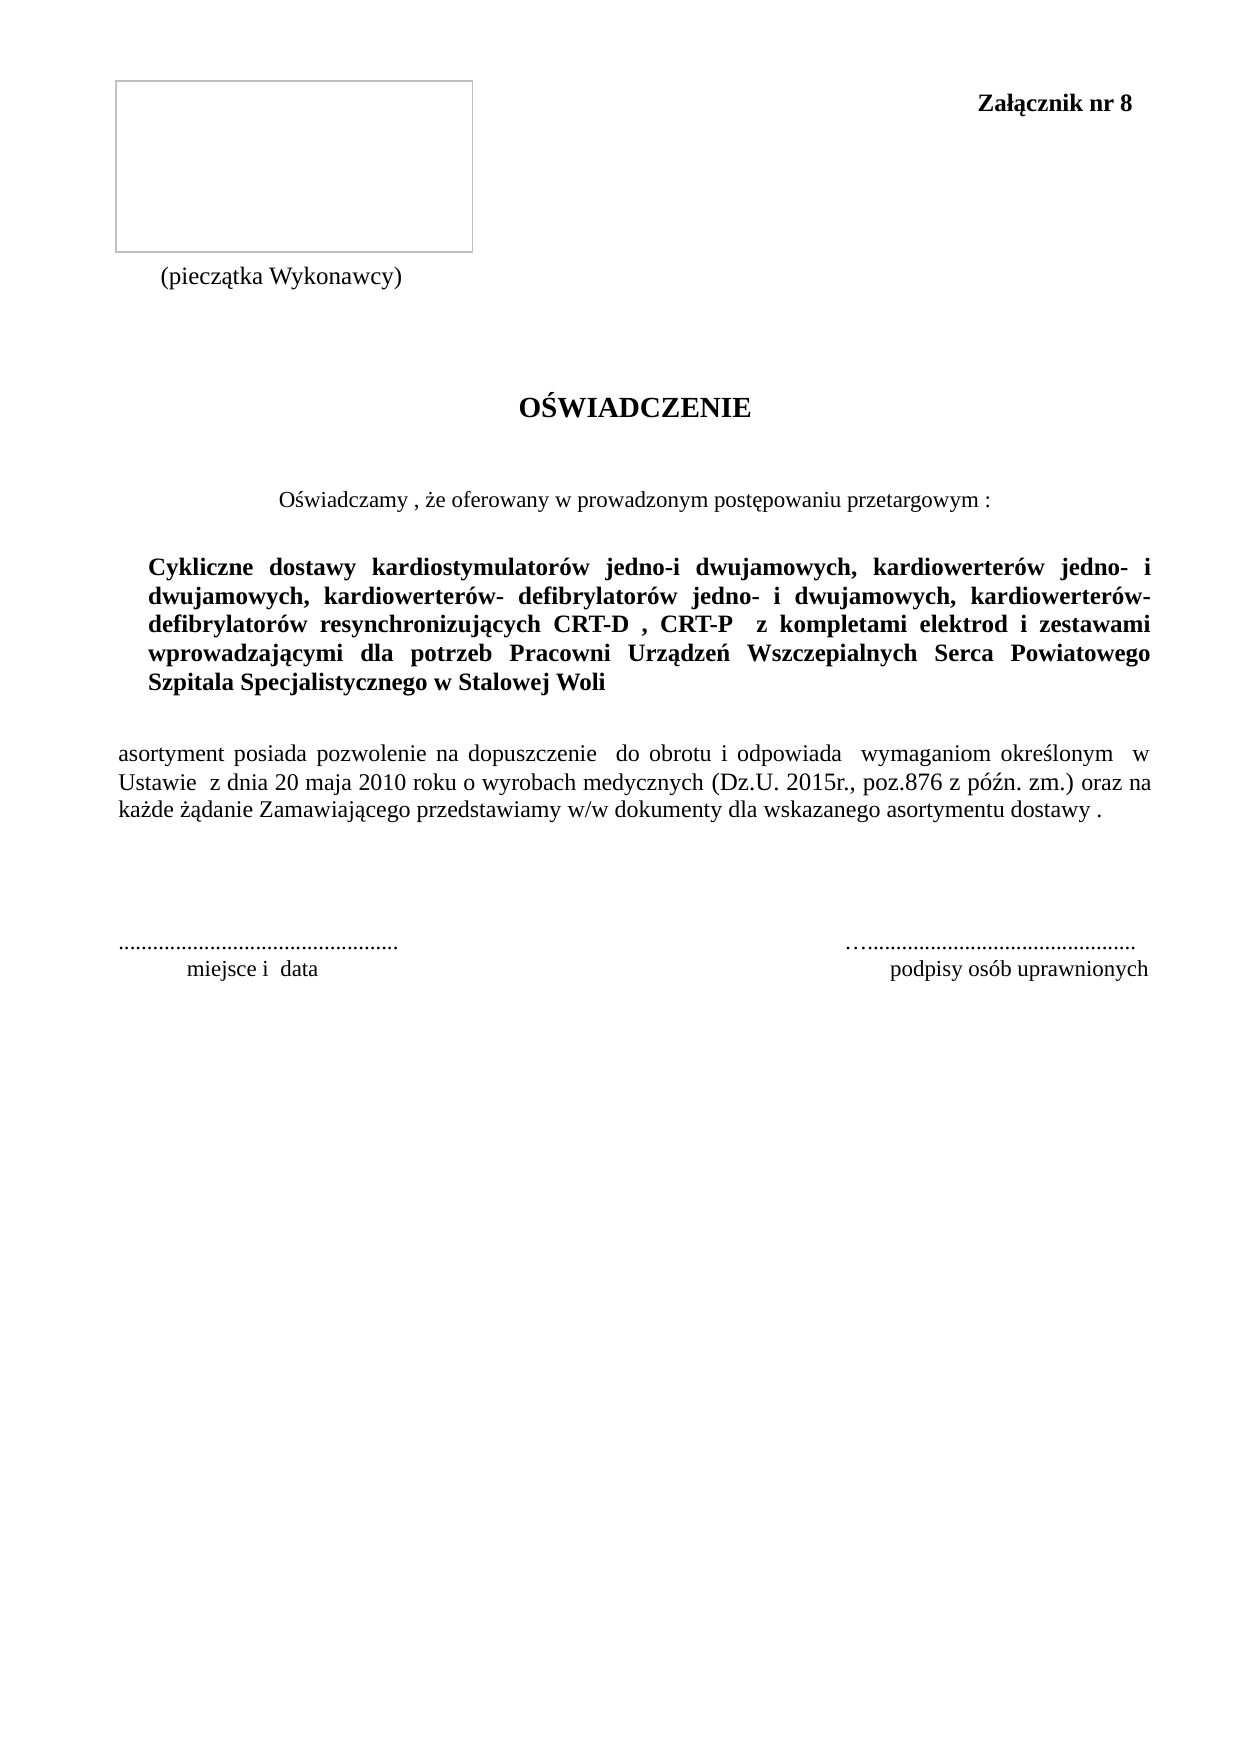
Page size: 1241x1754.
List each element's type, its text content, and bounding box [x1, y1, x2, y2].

text ................................................. …............................................... [118, 928, 1152, 955]
subtitle Załącznik nr 8 [977, 88, 1152, 117]
text Cykliczne dostawy kardiostymulatorów jedno-i dwujamowych, kardiowerterów jedno- i dwujamowych, kardiowerterów- defibrylatorów jedno- i dwujamowych, kardiowerterów- defibrylatorów resynchronizujących CRT-D , CRT-P z kompletami elektrod i zestawami wprowadzającymi dla potrzeb Pracowni Urządzeń Wszczepialnych Serca Powiatowego Szpitala Specjalistycznego w Stalowej Woli [148, 552, 1152, 696]
text asortyment posiada pozwolenie na dopuszczenie do obrotu i odpowiada wymaganiom określonym w Ustawie z dnia 20 maja 2010 roku o wyrobach medycznych (Dz.U. 2015r., poz.876 z późn. zm.) oraz na każde żądanie Zamawiającego przedstawiamy w/w dokumenty dla wskazanego asortymentu dostawy . [118, 739, 1152, 823]
text miejsce i data podpisy osób uprawnionych [118, 955, 1152, 981]
text (pieczątka Wykonawcy) [160, 261, 1152, 290]
text Oświadczamy , że oferowany w prowadzonym postępowaniu przetargowym : [118, 486, 1152, 513]
subtitle OŚWIADCZENIE [118, 390, 1152, 424]
